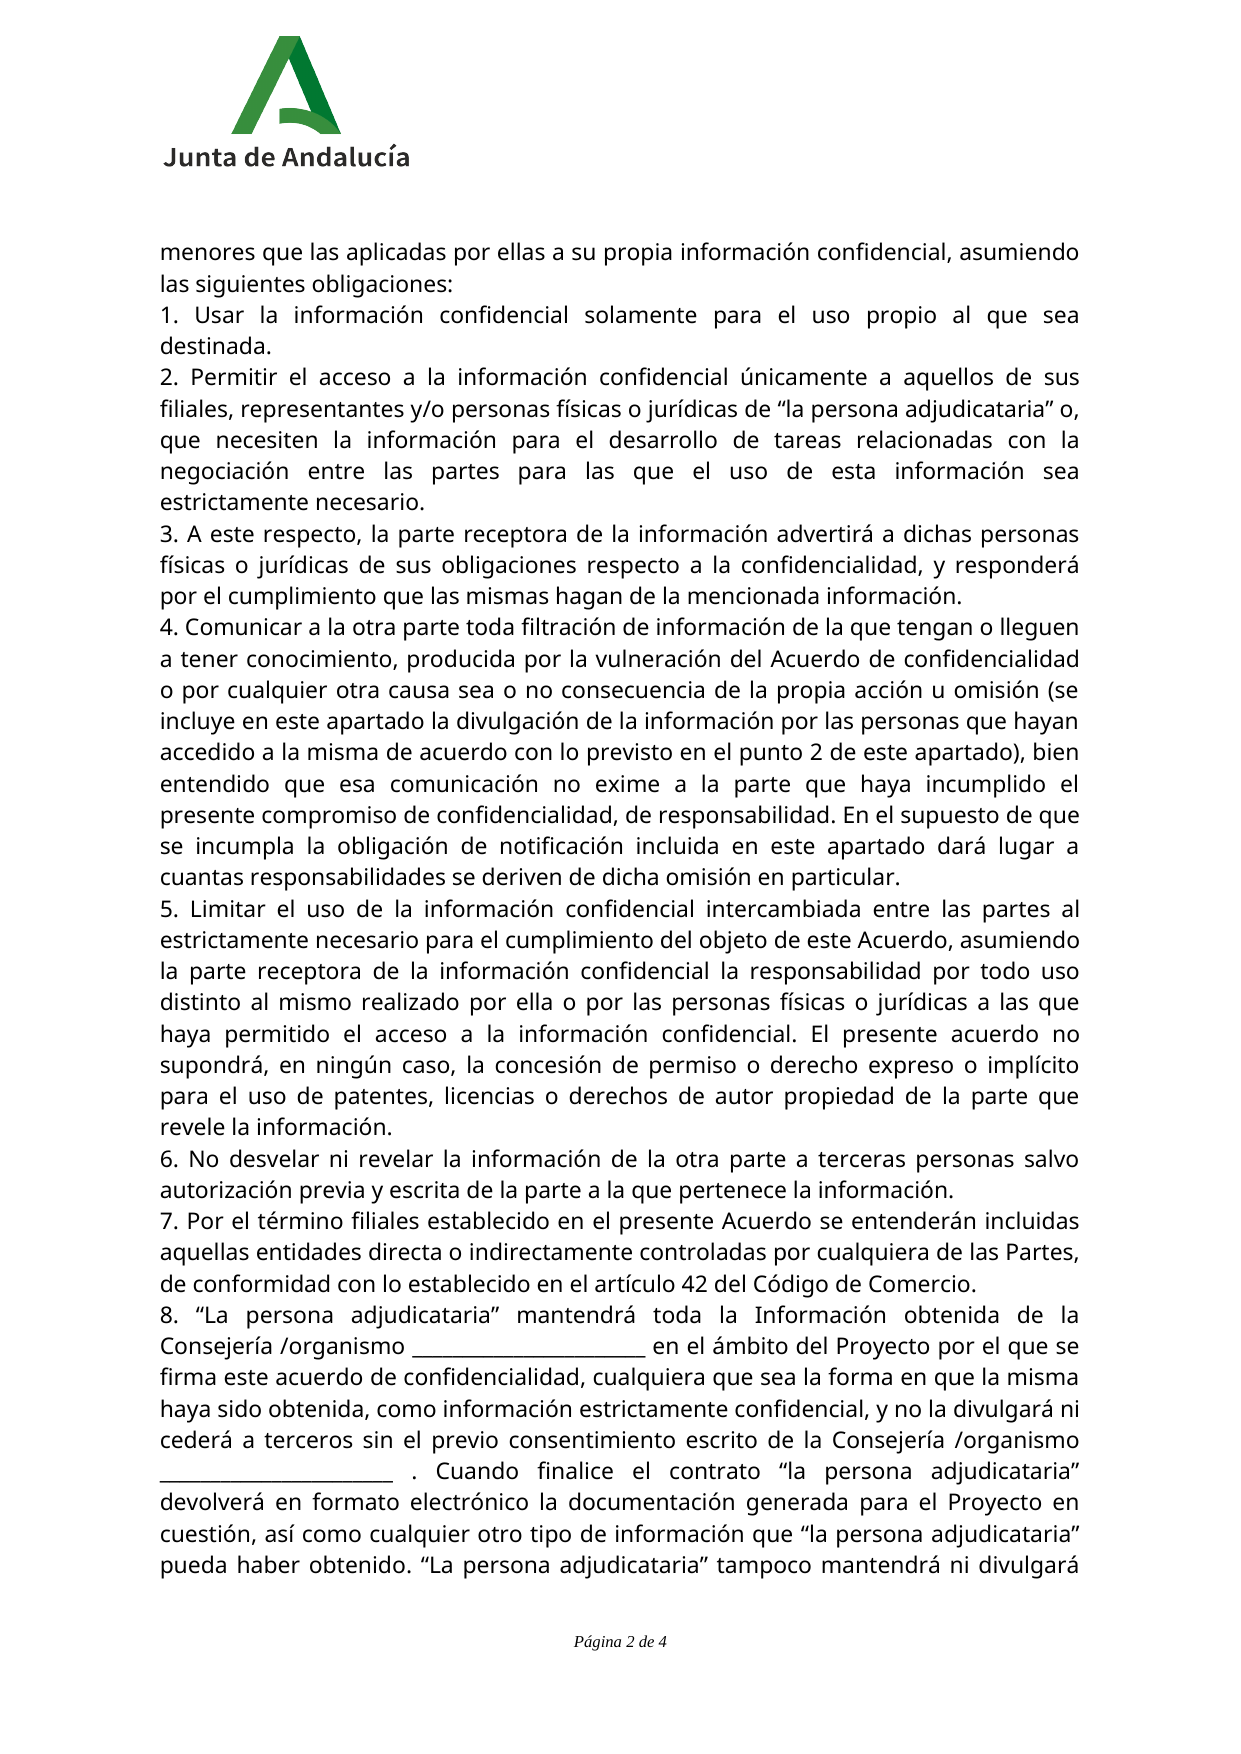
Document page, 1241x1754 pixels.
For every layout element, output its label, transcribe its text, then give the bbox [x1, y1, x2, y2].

text 8. “La persona adjudicataria” mantendrá toda la Información obtenida de la Consejería /organismo _______________________ en el ámbito del Proyecto por el que se firma este acuerdo de confidencialidad, cualquiera que sea la forma en que la misma haya sido obtenida, como información estrictamente confidencial, y no la divulgará ni cederá a terceros sin el previo consentimiento escrito de la Consejería /organismo _______________________ . Cuando finalice el contrato “la persona adjudicataria” devolverá en formato electrónico la documentación generada para el Proyecto en cuestión, así como cualquier otro tipo de información que “la persona adjudicataria” pueda haber obtenido. “La persona adjudicataria” tampoco mantendrá ni divulgará [159, 1299, 1081, 1580]
text 6. No desvelar ni revelar la información de la otra parte a terceras personas salvo autorización previa y escrita de la parte a la que pertenece la información. [159, 1142, 1081, 1205]
text 4. Comunicar a la otra parte toda filtración de información de la que tengan o lleguen a tener conocimiento, producida por la vulneración del Acuerdo de confidencialidad o por cualquier otra causa sea o no consecuencia de la propia acción u omisión (se incluye en este apartado la divulgación de la información por las personas que hayan accedido a la misma de acuerdo con lo previsto en el punto 2 de este apartado), bien entendido que esa comunicación no exime a la parte que haya incumplido el presente compromiso de confidencialidad, de responsabilidad. En el supuesto de que se incumpla la obligación de notificación incluida en este apartado dará lugar a cuantas responsabilidades se deriven de dicha omisión en particular. [159, 611, 1081, 892]
text 5. Limitar el uso de la información confidencial intercambiada entre las partes al estrictamente necesario para el cumplimiento del objeto de este Acuerdo, asumiendo la parte receptora de la información confidencial la responsabilidad por todo uso distinto al mismo realizado por ella o por las personas físicas o jurídicas a las que haya permitido el acceso a la información confidencial. El presente acuerdo no supondrá, en ningún caso, la concesión de permiso o derecho expreso o implícito para el uso de patentes, licencias o derechos de autor propiedad de la parte que revele la información. [159, 892, 1081, 1142]
text 2. Permitir el acceso a la información confidencial únicamente a aquellos de sus filiales, representantes y/o personas físicas o jurídicas de “la persona adjudicataria” o, que necesiten la información para el desarrollo de tareas relacionadas con la negociación entre las partes para las que el uso de esta información sea estrictamente necesario. [159, 361, 1081, 517]
text 3. A este respecto, la parte receptora de la información advertirá a dichas personas físicas o jurídicas de sus obligaciones respecto a la confidencialidad, y responderá por el cumplimiento que las mismas hagan de la mencionada información. [159, 517, 1081, 611]
text 1. Usar la información confidencial solamente para el uso propio al que sea destinada. [159, 299, 1081, 361]
text menores que las aplicadas por ellas a su propia información confidencial, asumiendo las siguientes obligaciones: [159, 236, 1081, 299]
picture [163, 36, 409, 171]
text 7. Por el término filiales establecido en el presente Acuerdo se entenderán incluidas aquellas entidades directa o indirectamente controladas por cualquiera de las Partes, de conformidad con lo establecido en el artículo 42 del Código de Comercio. [159, 1205, 1081, 1299]
